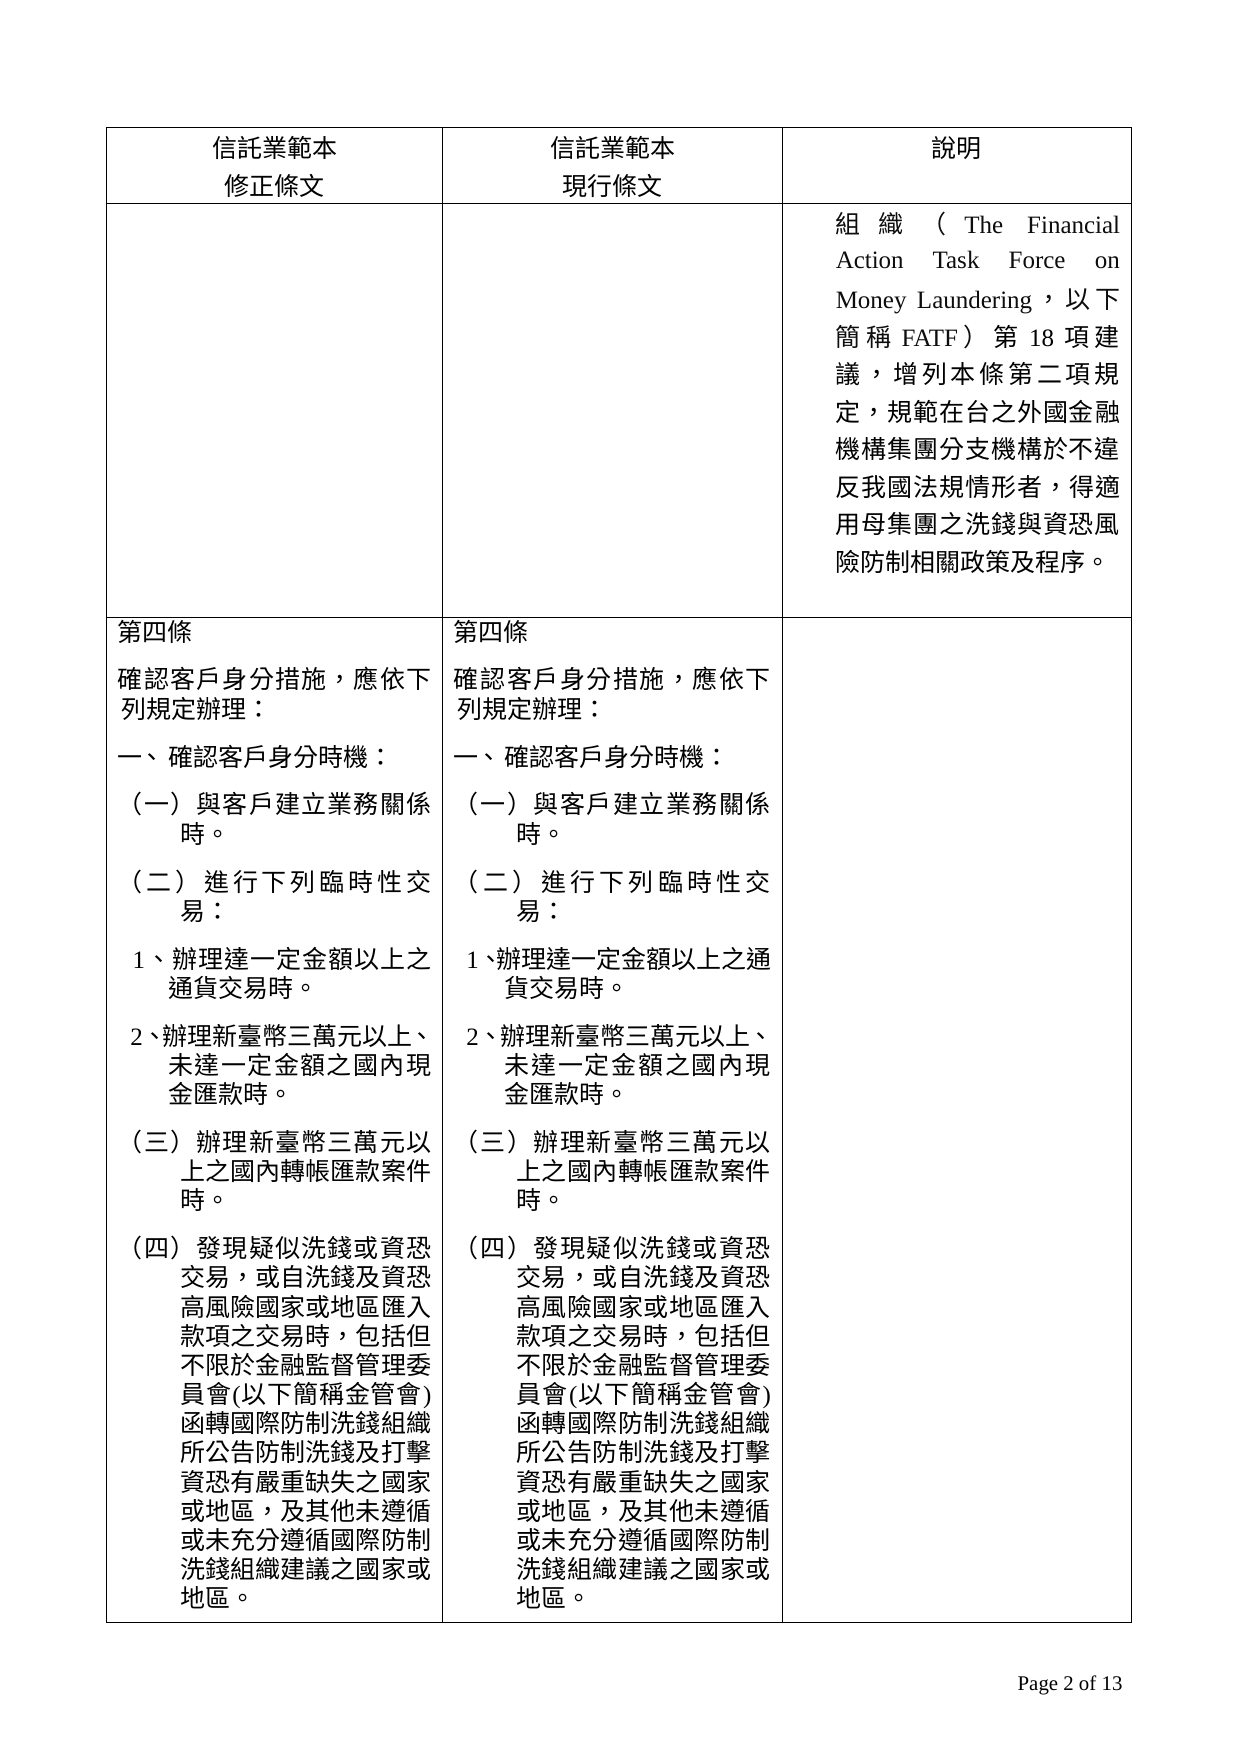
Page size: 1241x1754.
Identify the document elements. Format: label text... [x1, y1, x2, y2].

table_cell 第四條 確認客戶身分措施，應依下列規定辦理： 一、 確認客戶身分時機： （一）與客戶建立業務關係時。 （二）進行下列臨時性交易： 1、辦理達一定金額以上之通貨交易時。 2、辦理新臺幣三萬元以上、未達一定金額之國內現金匯款時。 （三）辦理新臺幣三萬元以上之國內轉帳匯款案件時。 （四）發現疑似洗錢或資恐交易，或自洗錢及資恐高風險國家或地區匯入款項之交易時，包括但不限於金融監督管理委員會(以下簡稱金管會)函轉國際防制洗錢組織所公告防制洗錢及打擊資恐有嚴重缺失之國家或地區，及其他未遵循或未充分遵循國際防制洗錢組織建議之國家或地區。 [107, 618, 442, 1622]
table_cell [783, 618, 1131, 1622]
table_header 信託業範本 現行條文 [443, 128, 782, 203]
table_cell [107, 204, 442, 617]
table_cell [443, 204, 782, 617]
table_header 說明 [783, 128, 1131, 203]
table_cell 組織（The Financial Action Task Force on Money Laundering，以下簡稱FATF）第18項建議，增列本條第二項規定，規範在台之外國金融機構集團分支機構於不違反我國法規情形者，得適用母集團之洗錢與資恐風險防制相關政策及程序。 [783, 204, 1131, 617]
table_cell 第四條 確認客戶身分措施，應依下列規定辦理： 一、 確認客戶身分時機： （一）與客戶建立業務關係時。 （二）進行下列臨時性交易： 1、辦理達一定金額以上之通貨交易時。 2、辦理新臺幣三萬元以上、未達一定金額之國內現金匯款時。 （三）辦理新臺幣三萬元以上之國內轉帳匯款案件時。 （四）發現疑似洗錢或資恐交易，或自洗錢及資恐高風險國家或地區匯入款項之交易時，包括但不限於金融監督管理委員會(以下簡稱金管會)函轉國際防制洗錢組織所公告防制洗錢及打擊資恐有嚴重缺失之國家或地區，及其他未遵循或未充分遵循國際防制洗錢組織建議之國家或地區。 [443, 618, 782, 1622]
table_header 信託業範本 修正條文 [107, 128, 442, 203]
